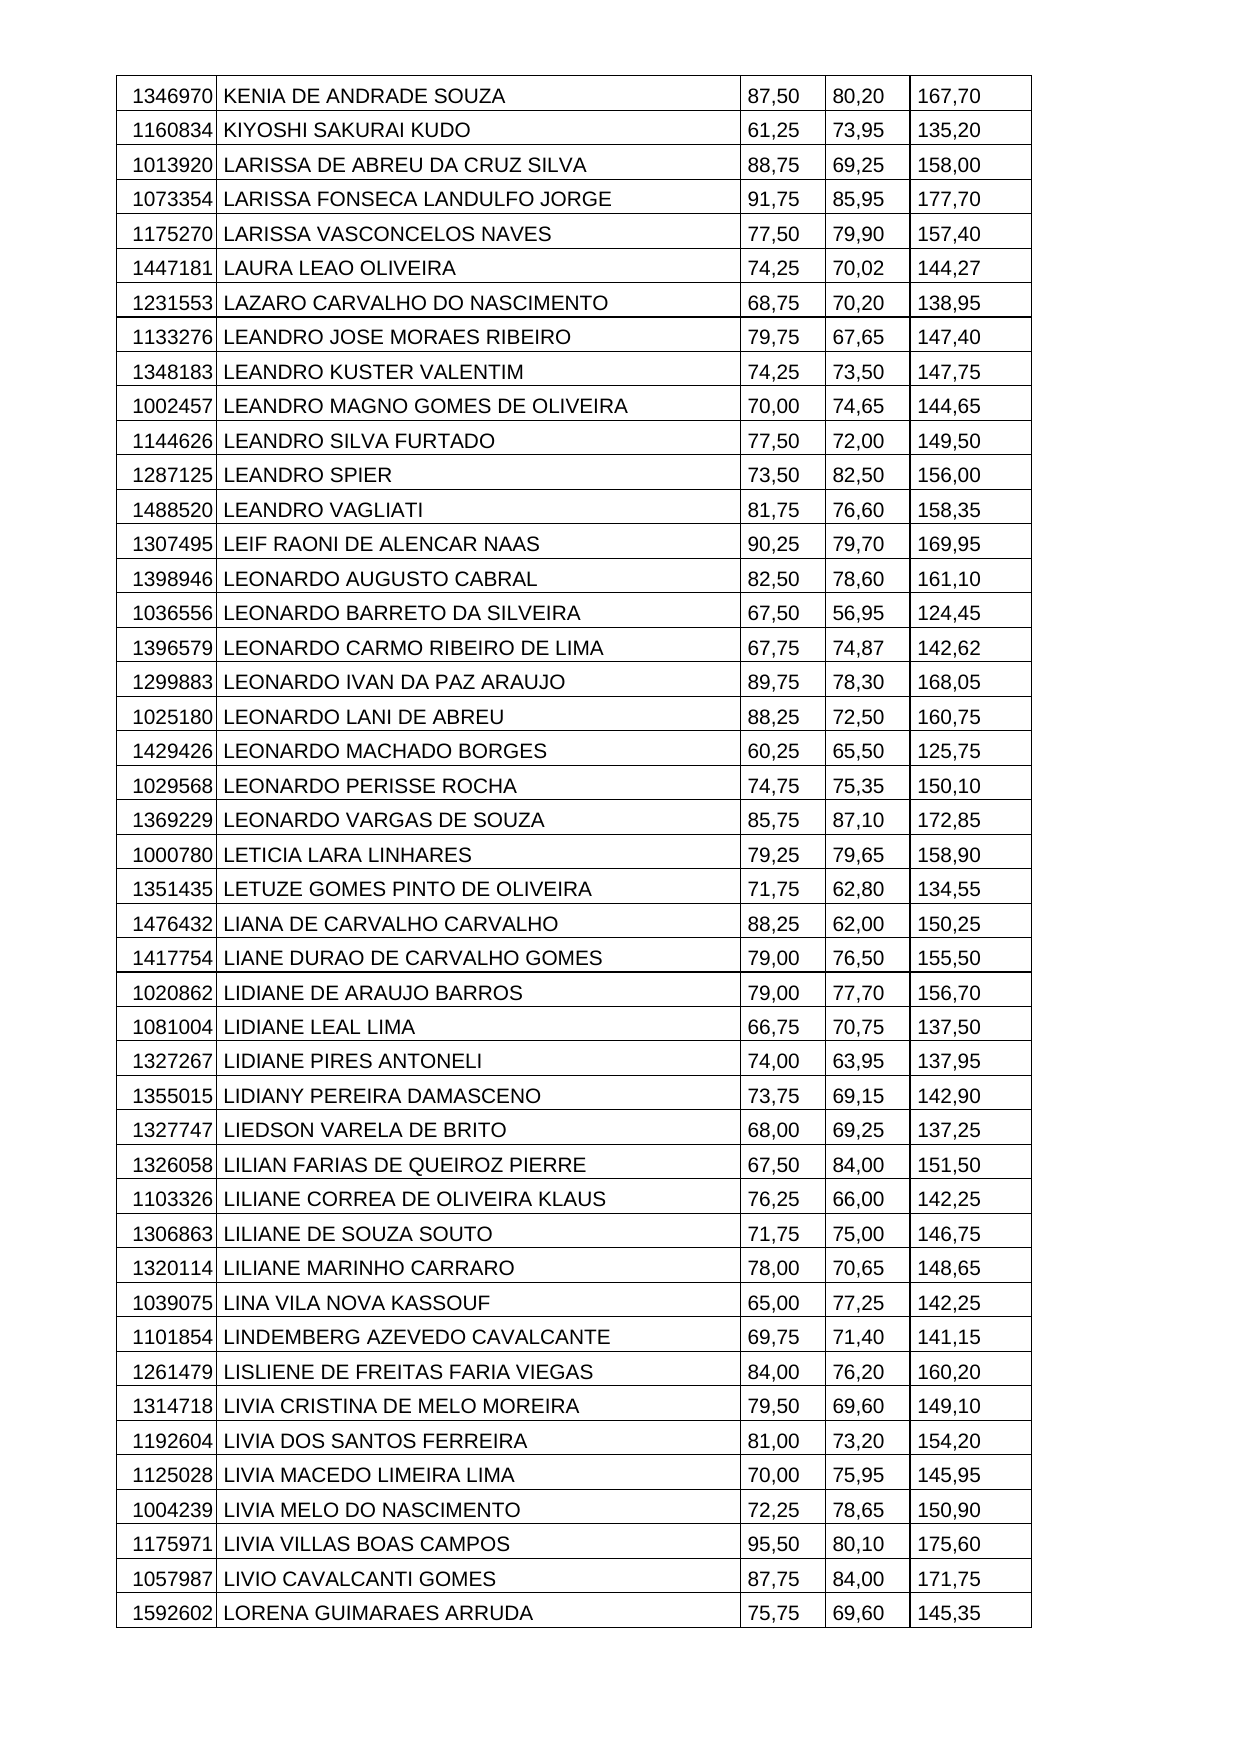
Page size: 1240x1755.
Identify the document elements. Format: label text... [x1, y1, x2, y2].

table_cell LEONARDO CARMO RIBEIRO DE LIMA [217, 628, 740, 661]
table_cell 144,27 [911, 249, 1031, 282]
table_cell 61,25 [741, 111, 825, 144]
table_cell 69,25 [826, 145, 909, 178]
table_cell 76,20 [826, 1352, 909, 1385]
table_cell 142,62 [911, 628, 1031, 661]
table_cell LINDEMBERG AZEVEDO CAVALCANTE [217, 1317, 740, 1351]
table_cell 1476432 [117, 904, 216, 937]
table_cell LIVIA CRISTINA DE MELO MOREIRA [217, 1386, 740, 1420]
table_cell 1125028 [117, 1455, 216, 1489]
table_cell 78,30 [826, 662, 909, 696]
table_cell 75,35 [826, 766, 909, 799]
table_cell 169,95 [911, 524, 1031, 558]
table_cell LIANA DE CARVALHO CARVALHO [217, 904, 740, 937]
table_cell 87,75 [741, 1559, 825, 1592]
table_cell 158,90 [911, 835, 1031, 868]
table_cell 68,75 [741, 283, 825, 316]
table_cell 65,50 [826, 731, 909, 764]
table_cell 70,02 [826, 249, 909, 282]
table_cell 1351435 [117, 869, 216, 902]
table_cell 1013920 [117, 145, 216, 178]
table_cell 73,50 [826, 352, 909, 385]
table_cell 1488520 [117, 490, 216, 523]
table_cell 1355015 [117, 1076, 216, 1109]
table_cell 1592602 [117, 1593, 216, 1627]
table_cell 1327267 [117, 1041, 216, 1075]
table_cell 77,50 [741, 214, 825, 247]
table_cell 75,00 [826, 1214, 909, 1247]
table_cell LEIF RAONI DE ALENCAR NAAS [217, 524, 740, 558]
table_cell 149,10 [911, 1386, 1031, 1420]
table_cell 1320114 [117, 1248, 216, 1282]
table_cell 145,35 [911, 1593, 1031, 1627]
table_cell LIDIANE LEAL LIMA [217, 1007, 740, 1040]
table_cell 81,75 [741, 490, 825, 523]
table_cell 80,10 [826, 1524, 909, 1558]
table_cell LEANDRO MAGNO GOMES DE OLIVEIRA [217, 386, 740, 420]
table_cell LAZARO CARVALHO DO NASCIMENTO [217, 283, 740, 316]
table_cell 1175270 [117, 214, 216, 247]
table_cell 84,00 [826, 1559, 909, 1592]
table_cell 73,95 [826, 111, 909, 144]
table_cell LETICIA LARA LINHARES [217, 835, 740, 868]
table_cell 60,25 [741, 731, 825, 764]
table_cell 78,65 [826, 1490, 909, 1523]
table_cell 81,00 [741, 1421, 825, 1454]
table_cell 1073354 [117, 180, 216, 213]
table_cell 158,00 [911, 145, 1031, 178]
table_cell LILIAN FARIAS DE QUEIROZ PIERRE [217, 1145, 740, 1178]
table_cell 150,90 [911, 1490, 1031, 1523]
table_cell LEANDRO VAGLIATI [217, 490, 740, 523]
table_cell 85,75 [741, 800, 825, 833]
table_cell LIVIA MACEDO LIMEIRA LIMA [217, 1455, 740, 1489]
table_cell 142,25 [911, 1283, 1031, 1316]
table_cell 125,75 [911, 731, 1031, 764]
table_cell 90,25 [741, 524, 825, 558]
table_cell 142,25 [911, 1179, 1031, 1213]
table_cell 1057987 [117, 1559, 216, 1592]
table_cell 73,75 [741, 1076, 825, 1109]
table_cell 157,40 [911, 214, 1031, 247]
table_cell 79,70 [826, 524, 909, 558]
table_cell LIDIANY PEREIRA DAMASCENO [217, 1076, 740, 1109]
table_cell 78,60 [826, 559, 909, 592]
table_cell 1369229 [117, 800, 216, 833]
table_cell 70,20 [826, 283, 909, 316]
table_cell 154,20 [911, 1421, 1031, 1454]
table_cell 1103326 [117, 1179, 216, 1213]
table_cell LEANDRO JOSE MORAES RIBEIRO [217, 318, 740, 351]
table_cell 87,10 [826, 800, 909, 833]
table_cell 1327747 [117, 1110, 216, 1144]
table_cell LINA VILA NOVA KASSOUF [217, 1283, 740, 1316]
table_cell 67,50 [741, 593, 825, 627]
table_cell LETUZE GOMES PINTO DE OLIVEIRA [217, 869, 740, 902]
table_cell 1299883 [117, 662, 216, 696]
table_cell 79,65 [826, 835, 909, 868]
table_cell 76,60 [826, 490, 909, 523]
table_cell 67,75 [741, 628, 825, 661]
table_cell 138,95 [911, 283, 1031, 316]
table_cell 149,50 [911, 421, 1031, 454]
table_cell 1144626 [117, 421, 216, 454]
table_cell 82,50 [741, 559, 825, 592]
table_cell 1417754 [117, 938, 216, 971]
table_cell 1287125 [117, 455, 216, 489]
table_cell 134,55 [911, 869, 1031, 902]
table_cell 89,75 [741, 662, 825, 696]
table_cell 137,50 [911, 1007, 1031, 1040]
table_cell 74,87 [826, 628, 909, 661]
table_cell LEANDRO KUSTER VALENTIM [217, 352, 740, 385]
table_cell 79,00 [741, 973, 825, 1006]
table_cell 150,10 [911, 766, 1031, 799]
table_cell LEONARDO PERISSE ROCHA [217, 766, 740, 799]
table_cell 142,90 [911, 1076, 1031, 1109]
table_cell 73,50 [741, 455, 825, 489]
table_cell 95,50 [741, 1524, 825, 1558]
table_cell LIEDSON VARELA DE BRITO [217, 1110, 740, 1144]
table_cell 1396579 [117, 628, 216, 661]
table_cell 1307495 [117, 524, 216, 558]
table_cell LILIANE MARINHO CARRARO [217, 1248, 740, 1282]
table_cell 146,75 [911, 1214, 1031, 1247]
table_cell 1036556 [117, 593, 216, 627]
table_cell 1160834 [117, 111, 216, 144]
table_cell 145,95 [911, 1455, 1031, 1489]
table_cell 171,75 [911, 1559, 1031, 1592]
table_cell 1101854 [117, 1317, 216, 1351]
table_cell 77,50 [741, 421, 825, 454]
table_cell 88,25 [741, 904, 825, 937]
table_cell 156,00 [911, 455, 1031, 489]
table_cell 74,25 [741, 352, 825, 385]
table_cell 69,25 [826, 1110, 909, 1144]
table_cell 77,70 [826, 973, 909, 1006]
table_cell LIVIA VILLAS BOAS CAMPOS [217, 1524, 740, 1558]
table_cell 147,40 [911, 318, 1031, 351]
table_cell 1039075 [117, 1283, 216, 1316]
table_cell 79,75 [741, 318, 825, 351]
table_cell 1002457 [117, 386, 216, 420]
table_cell 65,00 [741, 1283, 825, 1316]
table_cell 85,95 [826, 180, 909, 213]
table_cell 73,20 [826, 1421, 909, 1454]
table_cell 151,50 [911, 1145, 1031, 1178]
table_cell 66,00 [826, 1179, 909, 1213]
table_cell 1000780 [117, 835, 216, 868]
table_cell 1348183 [117, 352, 216, 385]
table_cell 1192604 [117, 1421, 216, 1454]
table_cell 71,40 [826, 1317, 909, 1351]
table_cell LIVIA DOS SANTOS FERREIRA [217, 1421, 740, 1454]
table_cell LILIANE CORREA DE OLIVEIRA KLAUS [217, 1179, 740, 1213]
table_cell 124,45 [911, 593, 1031, 627]
table_cell 1004239 [117, 1490, 216, 1523]
table_cell 155,50 [911, 938, 1031, 971]
table_cell 79,50 [741, 1386, 825, 1420]
table_cell 71,75 [741, 869, 825, 902]
table_cell 70,75 [826, 1007, 909, 1040]
table_cell 135,20 [911, 111, 1031, 144]
table_cell 72,25 [741, 1490, 825, 1523]
table_cell 1175971 [117, 1524, 216, 1558]
table_cell 69,15 [826, 1076, 909, 1109]
table_cell LARISSA DE ABREU DA CRUZ SILVA [217, 145, 740, 178]
table_cell 1306863 [117, 1214, 216, 1247]
table_cell 172,85 [911, 800, 1031, 833]
table_cell 160,20 [911, 1352, 1031, 1385]
table_cell LIVIA MELO DO NASCIMENTO [217, 1490, 740, 1523]
table_cell 84,00 [741, 1352, 825, 1385]
table_cell 84,00 [826, 1145, 909, 1178]
table_cell 1020862 [117, 973, 216, 1006]
table_cell 137,95 [911, 1041, 1031, 1075]
table_cell LEONARDO MACHADO BORGES [217, 731, 740, 764]
table_cell 62,00 [826, 904, 909, 937]
table_cell 161,10 [911, 559, 1031, 592]
table_cell 74,25 [741, 249, 825, 282]
table_cell KENIA DE ANDRADE SOUZA [217, 76, 740, 109]
table_cell 82,50 [826, 455, 909, 489]
table_cell 67,50 [741, 1145, 825, 1178]
table_cell 1029568 [117, 766, 216, 799]
table_cell 1261479 [117, 1352, 216, 1385]
table_cell 137,25 [911, 1110, 1031, 1144]
table_cell LAURA LEAO OLIVEIRA [217, 249, 740, 282]
table_cell 80,20 [826, 76, 909, 109]
table_cell 71,75 [741, 1214, 825, 1247]
table_cell LEONARDO BARRETO DA SILVEIRA [217, 593, 740, 627]
table_cell 87,50 [741, 76, 825, 109]
table_cell 1398946 [117, 559, 216, 592]
table_cell 1314718 [117, 1386, 216, 1420]
table_cell 1081004 [117, 1007, 216, 1040]
table_cell 148,65 [911, 1248, 1031, 1282]
table_cell 91,75 [741, 180, 825, 213]
table_cell 167,70 [911, 76, 1031, 109]
table_cell 68,00 [741, 1110, 825, 1144]
table_cell 79,25 [741, 835, 825, 868]
table_cell 72,00 [826, 421, 909, 454]
table_cell LISLIENE DE FREITAS FARIA VIEGAS [217, 1352, 740, 1385]
table_cell 147,75 [911, 352, 1031, 385]
table_cell 74,75 [741, 766, 825, 799]
table_cell 70,00 [741, 1455, 825, 1489]
table_cell 150,25 [911, 904, 1031, 937]
table_cell LIANE DURAO DE CARVALHO GOMES [217, 938, 740, 971]
table_cell LIDIANE PIRES ANTONELI [217, 1041, 740, 1075]
table_cell 74,65 [826, 386, 909, 420]
table_cell 66,75 [741, 1007, 825, 1040]
table_cell 175,60 [911, 1524, 1031, 1558]
table_cell 70,65 [826, 1248, 909, 1282]
table_cell 74,00 [741, 1041, 825, 1075]
table_cell LEONARDO AUGUSTO CABRAL [217, 559, 740, 592]
table_cell 1326058 [117, 1145, 216, 1178]
table_cell LILIANE DE SOUZA SOUTO [217, 1214, 740, 1247]
table_cell 76,50 [826, 938, 909, 971]
table_cell LEANDRO SPIER [217, 455, 740, 489]
table_cell 1025180 [117, 697, 216, 730]
table_cell 75,95 [826, 1455, 909, 1489]
table_cell 69,60 [826, 1386, 909, 1420]
table_cell 79,00 [741, 938, 825, 971]
table_cell 56,95 [826, 593, 909, 627]
table_cell 69,75 [741, 1317, 825, 1351]
table_cell LARISSA FONSECA LANDULFO JORGE [217, 180, 740, 213]
table_cell 75,75 [741, 1593, 825, 1627]
table_cell 160,75 [911, 697, 1031, 730]
table_cell 1133276 [117, 318, 216, 351]
table_cell 88,25 [741, 697, 825, 730]
table_cell 76,25 [741, 1179, 825, 1213]
table_cell 88,75 [741, 145, 825, 178]
table_cell KIYOSHI SAKURAI KUDO [217, 111, 740, 144]
table_cell 69,60 [826, 1593, 909, 1627]
table_cell 1429426 [117, 731, 216, 764]
table_cell 67,65 [826, 318, 909, 351]
table_cell 77,25 [826, 1283, 909, 1316]
table_cell LORENA GUIMARAES ARRUDA [217, 1593, 740, 1627]
table_cell 141,15 [911, 1317, 1031, 1351]
table_cell 72,50 [826, 697, 909, 730]
table_cell LIVIO CAVALCANTI GOMES [217, 1559, 740, 1592]
table_cell 1231553 [117, 283, 216, 316]
table_cell 144,65 [911, 386, 1031, 420]
table_cell LEONARDO VARGAS DE SOUZA [217, 800, 740, 833]
table_cell LARISSA VASCONCELOS NAVES [217, 214, 740, 247]
table_cell 156,70 [911, 973, 1031, 1006]
table_cell LIDIANE DE ARAUJO BARROS [217, 973, 740, 1006]
table_cell 1346970 [117, 76, 216, 109]
table_cell 78,00 [741, 1248, 825, 1282]
table_cell 63,95 [826, 1041, 909, 1075]
table_cell LEONARDO IVAN DA PAZ ARAUJO [217, 662, 740, 696]
table_cell LEANDRO SILVA FURTADO [217, 421, 740, 454]
table_cell 70,00 [741, 386, 825, 420]
table_cell 1447181 [117, 249, 216, 282]
table_cell 168,05 [911, 662, 1031, 696]
table_cell 62,80 [826, 869, 909, 902]
table_cell 177,70 [911, 180, 1031, 213]
table_cell 79,90 [826, 214, 909, 247]
table_cell 158,35 [911, 490, 1031, 523]
table_cell LEONARDO LANI DE ABREU [217, 697, 740, 730]
